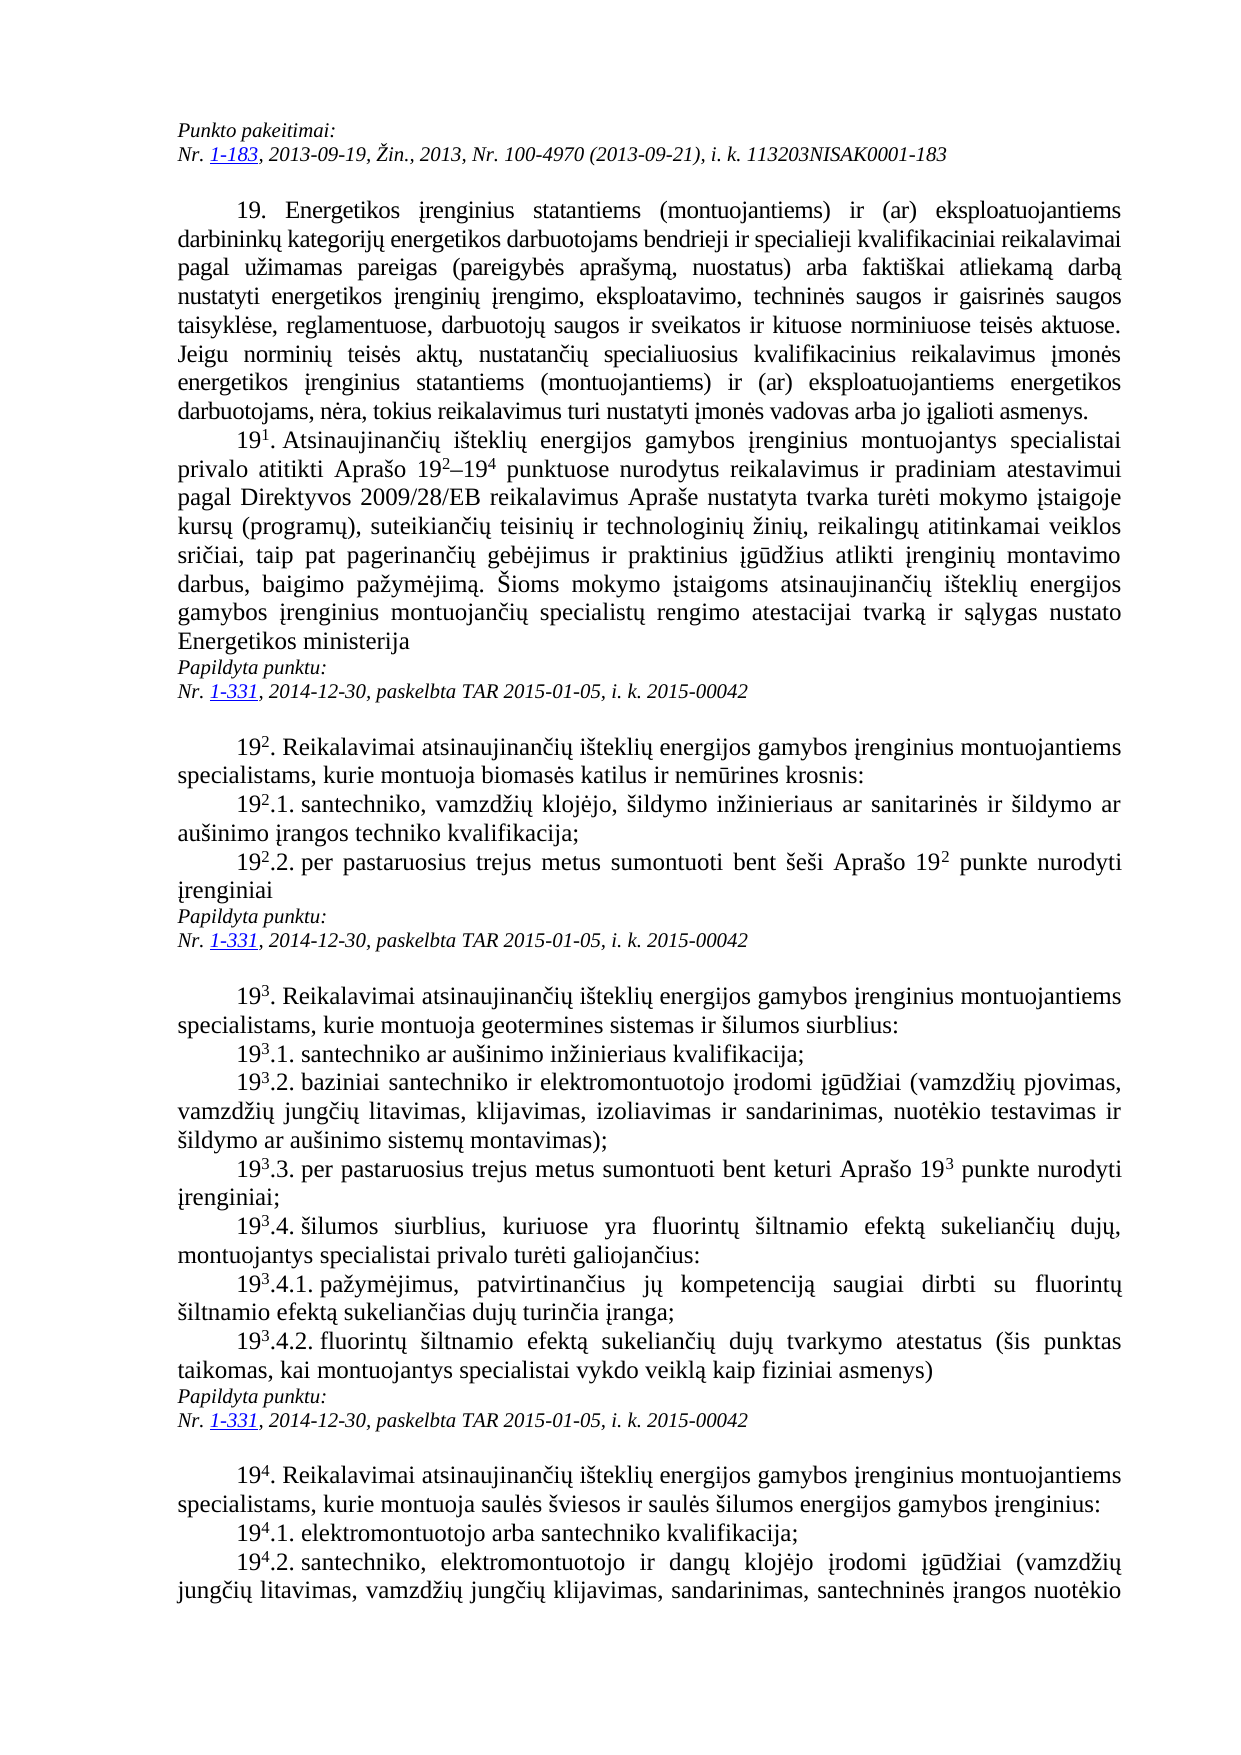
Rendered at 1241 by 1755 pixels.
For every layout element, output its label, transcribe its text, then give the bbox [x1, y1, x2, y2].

text Nr. 1-331, 2014-12-30, paskelbta TAR 2015-01-05, i. k. 2015-00042 [177, 1408, 1122, 1432]
text 194.1. elektromontuotojo arba santechniko kvalifikacija; [177, 1518, 1122, 1547]
text Nr. 1-183, 2013-09-19, Žin., 2013, Nr. 100-4970 (2013-09-21), i. k. 113203NISAK0001-183 [177, 142, 1122, 166]
text 192.2. per pastaruosius trejus metus sumontuoti bent šeši Aprašo 192 punkte nurodyti įrenginiai [177, 847, 1122, 904]
text 194.2. santechniko, elektromontuotojo ir dangų klojėjo įrodomi įgūdžiai (vamzdžių jungčių litavimas, vamzdžių jungčių klijavimas, sandarinimas, santechninės įrangos nuotėkio [177, 1547, 1122, 1604]
text Papildyta punktu: [177, 655, 1122, 679]
text 193. Reikalavimai atsinaujinančių išteklių energijos gamybos įrenginius montuojantiems specialistams, kurie montuoja geotermines sistemas ir šilumos siurblius: [177, 981, 1122, 1039]
text 193.4.2. fluorintų šiltnamio efektą sukeliančių dujų tvarkymo atestatus (šis punktas taikomas, kai montuojantys specialistai vykdo veiklą kaip fiziniai asmenys) [177, 1326, 1122, 1384]
text 191. Atsinaujinančių išteklių energijos gamybos įrenginius montuojantys specialistai privalo atitikti Aprašo 192–194 punktuose nurodytus reikalavimus ir pradiniam atestavimui pagal Direktyvos 2009/28/EB reikalavimus Apraše nustatyta tvarka turėti mokymo įstaigoje kursų (programų), suteikiančių teisinių ir technologinių žinių, reikalingų atitinkamai veiklos sričiai, taip pat pagerinančių gebėjimus ir praktinius įgūdžius atlikti įrenginių montavimo darbus, baigimo pažymėjimą. Šioms mokymo įstaigoms atsinaujinančių išteklių energijos gamybos įrenginius montuojančių specialistų rengimo atestacijai tvarką ir sąlygas nustato Energetikos ministerija [177, 425, 1122, 655]
text 193.1. santechniko ar aušinimo inžinieriaus kvalifikacija; [177, 1039, 1122, 1067]
text 19. Energetikos įrenginius statantiems (montuojantiems) ir (ar) eksploatuojantiems darbininkų kategorijų energetikos darbuotojams bendrieji ir specialieji kvalifikaciniai reikalavimai pagal užimamas pareigas (pareigybės aprašymą, nuostatus) arba faktiškai atliekamą darbą nustatyti energetikos įrenginių įrengimo, eksploatavimo, techninės saugos ir gaisrinės saugos taisyklėse, reglamentuose, darbuotojų saugos ir sveikatos ir kituose norminiuose teisės aktuose. Jeigu norminių teisės aktų, nustatančių specialiuosius kvalifikacinius reikalavimus įmonės energetikos įrenginius statantiems (montuojantiems) ir (ar) eksploatuojantiems energetikos darbuotojams, nėra, tokius reikalavimus turi nustatyti įmonės vadovas arba jo įgalioti asmenys. [177, 195, 1122, 425]
text Papildyta punktu: [177, 1384, 1122, 1408]
text Papildyta punktu: [177, 904, 1122, 928]
text 192. Reikalavimai atsinaujinančių išteklių energijos gamybos įrenginius montuojantiems specialistams, kurie montuoja biomasės katilus ir nemūrines krosnis: [177, 732, 1122, 789]
text Nr. 1-331, 2014-12-30, paskelbta TAR 2015-01-05, i. k. 2015-00042 [177, 928, 1122, 952]
text Nr. 1-331, 2014-12-30, paskelbta TAR 2015-01-05, i. k. 2015-00042 [177, 679, 1122, 703]
text 193.4.1. pažymėjimus, patvirtinančius jų kompetenciją saugiai dirbti su fluorintų šiltnamio efektą sukeliančias dujų turinčia įranga; [177, 1269, 1122, 1326]
text Punkto pakeitimai: [177, 118, 1122, 142]
text 193.3. per pastaruosius trejus metus sumontuoti bent keturi Aprašo 193 punkte nurodyti įrenginiai; [177, 1154, 1122, 1211]
text 192.1. santechniko, vamzdžių klojėjo, šildymo inžinieriaus ar sanitarinės ir šildymo ar aušinimo įrangos techniko kvalifikacija; [177, 789, 1122, 847]
text 193.4. šilumos siurblius, kuriuose yra fluorintų šiltnamio efektą sukeliančių dujų, montuojantys specialistai privalo turėti galiojančius: [177, 1211, 1122, 1269]
text 194. Reikalavimai atsinaujinančių išteklių energijos gamybos įrenginius montuojantiems specialistams, kurie montuoja saulės šviesos ir saulės šilumos energijos gamybos įrenginius: [177, 1461, 1122, 1518]
text 193.2. baziniai santechniko ir elektromontuotojo įrodomi įgūdžiai (vamzdžių pjovimas, vamzdžių jungčių litavimas, klijavimas, izoliavimas ir sandarinimas, nuotėkio testavimas ir šildymo ar aušinimo sistemų montavimas); [177, 1067, 1122, 1154]
